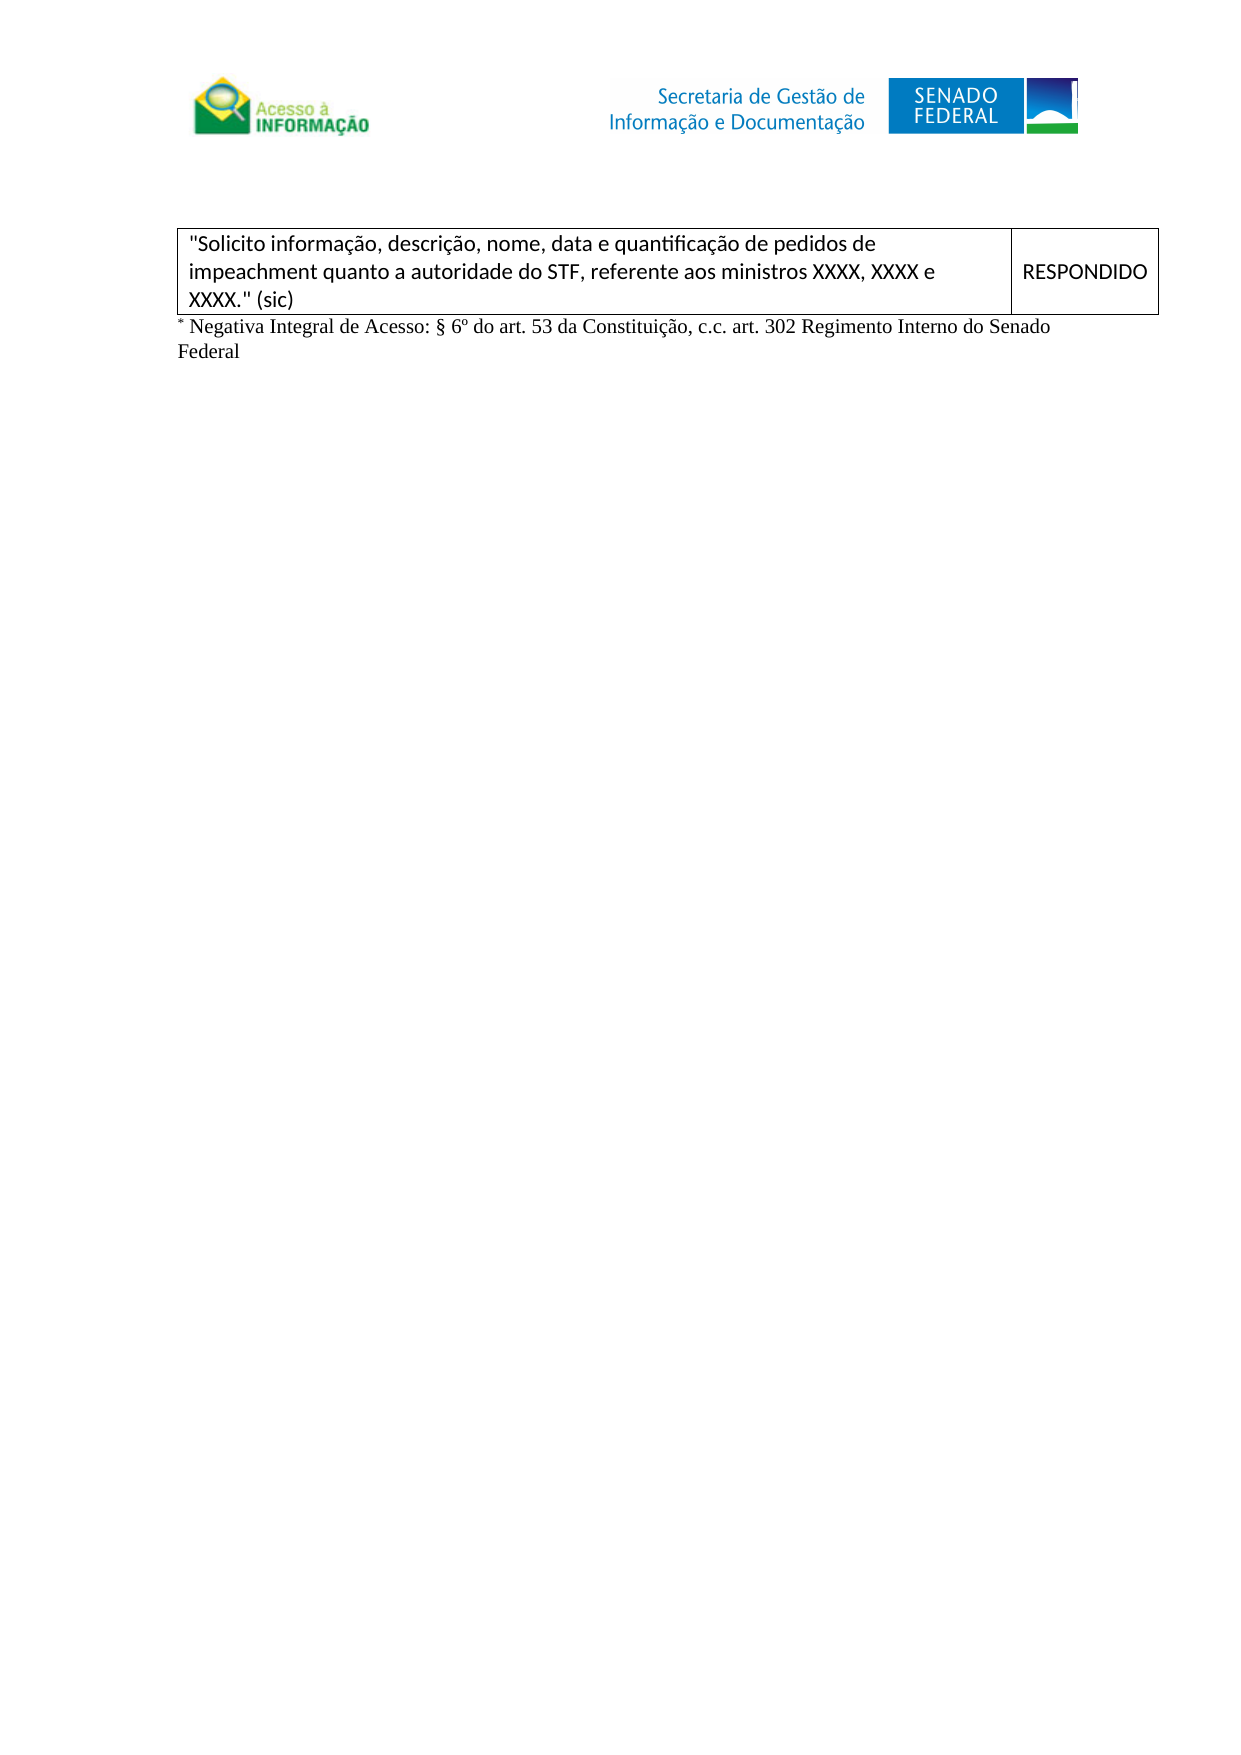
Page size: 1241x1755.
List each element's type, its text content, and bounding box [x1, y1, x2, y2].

table_cell "Solicito informação, descrição, nome, data e quantificação de pedidos de impeachment quanto a autoridade do STF, referente aos ministros XXXX, XXXX e XXXX." (sic) [178, 229, 1011, 313]
text * Negativa Integral de Acesso: § 6º do art. 53 da Constituição, c.c. art. 302 Regimento Interno do Senado [177, 315, 1063, 338]
text Federal [177, 338, 1063, 363]
table_cell RESPONDIDO [1012, 229, 1158, 313]
